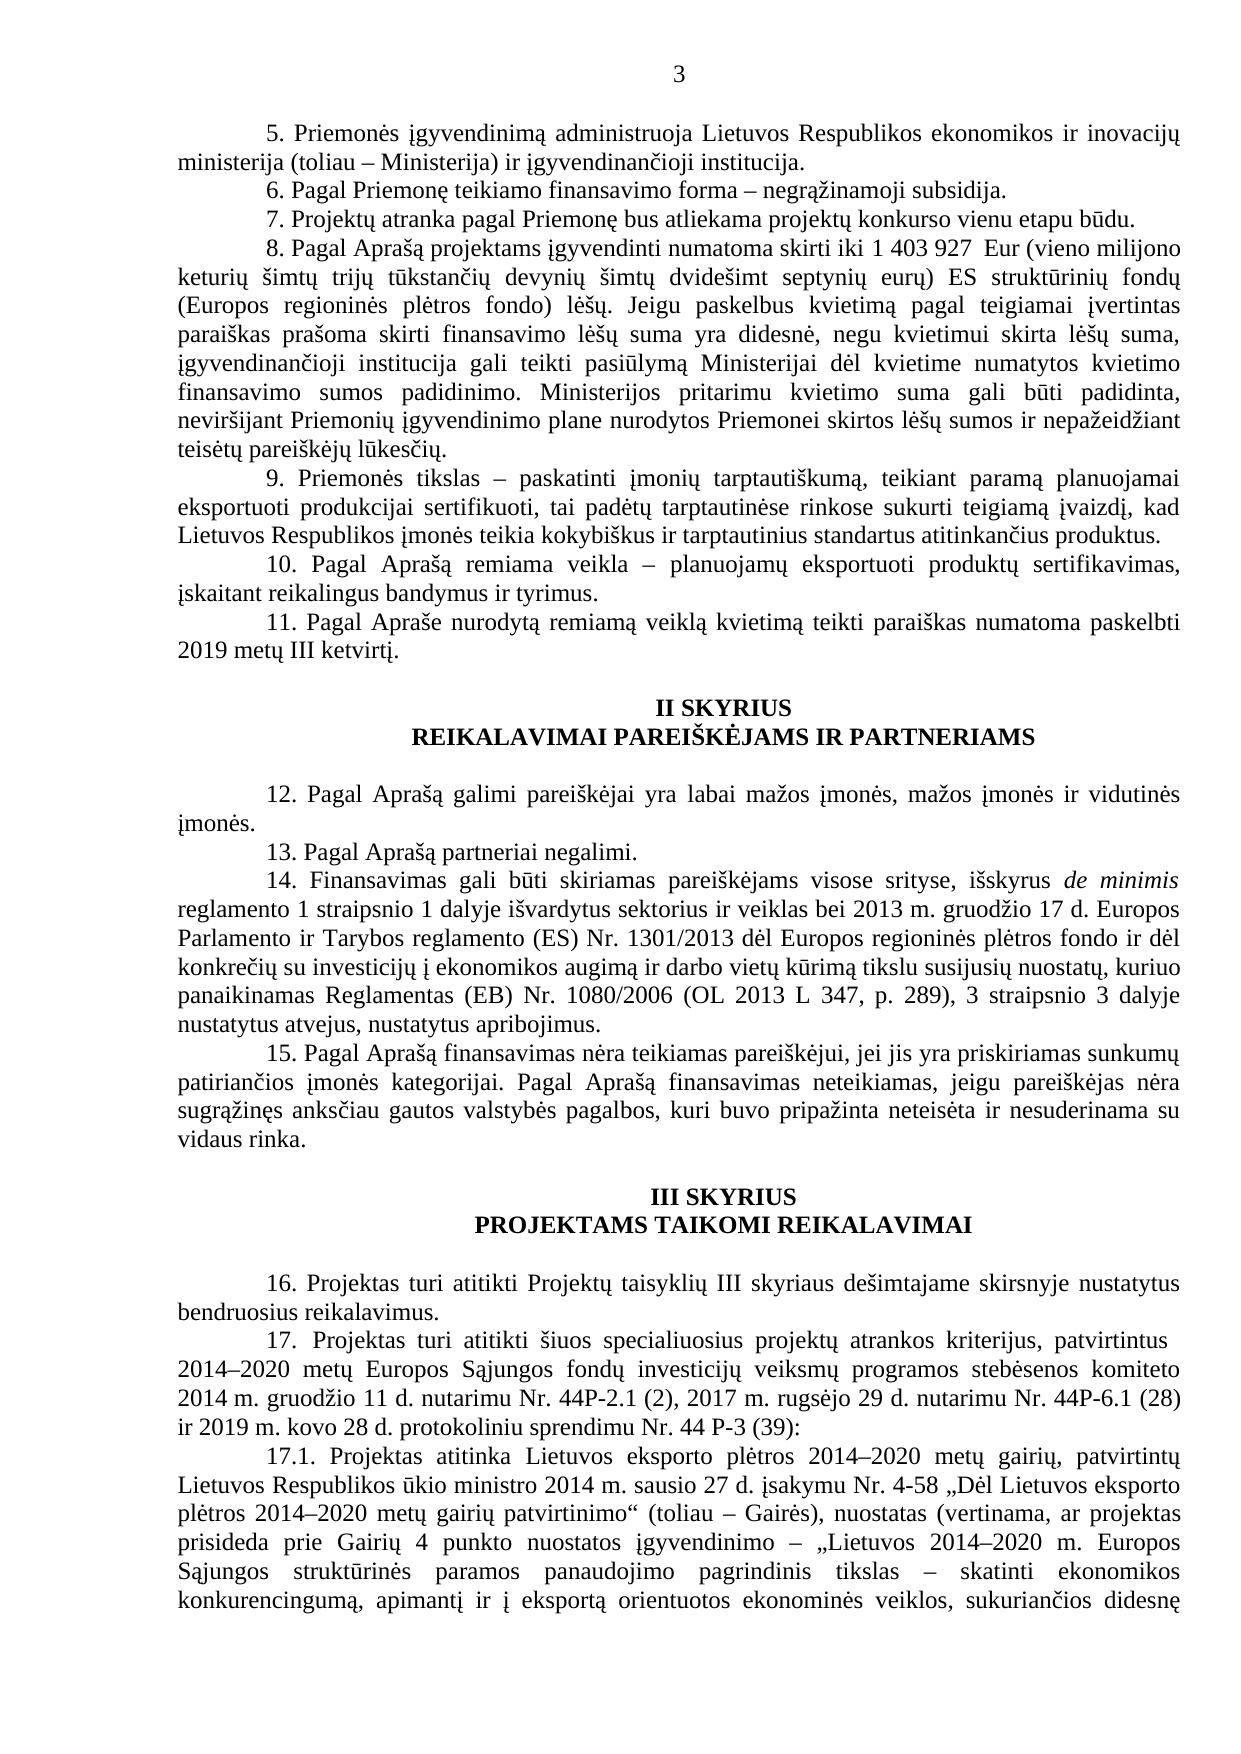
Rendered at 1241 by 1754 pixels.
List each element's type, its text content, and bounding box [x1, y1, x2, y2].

text II SKYRIUS [177, 693, 1181, 722]
text 6. Pagal Priemonę teikiamo finansavimo forma – negrąžinamoji subsidija. [177, 176, 1181, 204]
text 13. Pagal Aprašą partneriai negalimi. [177, 837, 1181, 866]
text 15. Pagal Aprašą finansavimas nėra teikiamas pareiškėjui, jei jis yra priskiriamas sunkumų patiriančios įmonės kategorijai. Pagal Aprašą finansavimas neteikiamas, jeigu pareiškėjas nėra sugrąžinęs anksčiau gautos valstybės pagalbos, kuri buvo pripažinta neteisėta ir nesuderinama su vidaus rinka. [177, 1038, 1181, 1153]
text 8. Pagal Aprašą projektams įgyvendinti numatoma skirti iki 1 403 927 Eur (vieno milijono keturių šimtų trijų tūkstančių devynių šimtų dvidešimt septynių eurų) ES struktūrinių fondų (Europos regioninės plėtros fondo) lėšų. Jeigu paskelbus kvietimą pagal teigiamai įvertintas paraiškas prašoma skirti finansavimo lėšų suma yra didesnė, negu kvietimui skirta lėšų suma, įgyvendinančioji institucija gali teikti pasiūlymą Ministerijai dėl kvietime numatytos kvietimo finansavimo sumos padidinimo. Ministerijos pritarimu kvietimo suma gali būti padidinta, neviršijant Priemonių įgyvendinimo plane nurodytos Priemonei skirtos lėšų sumos ir nepažeidžiant teisėtų pareiškėjų lūkesčių. [177, 233, 1181, 463]
text REIKALAVIMAI PAREIŠKĖJAMS IR PARTNERIAMS [177, 722, 1181, 751]
text 14. Finansavimas gali būti skiriamas pareiškėjams visose srityse, išskyrus de minimis reglamento 1 straipsnio 1 dalyje išvardytus sektorius ir veiklas bei 2013 m. gruodžio 17 d. Europos Parlamento ir Tarybos reglamento (ES) Nr. 1301/2013 dėl Europos regioninės plėtros fondo ir dėl konkrečių su investicijų į ekonomikos augimą ir darbo vietų kūrimą tikslu susijusių nuostatų, kuriuo panaikinamas Reglamentas (EB) Nr. 1080/2006 (OL 2013 L 347, p. 289), 3 straipsnio 3 dalyje nustatytus atvejus, nustatytus apribojimus. [177, 866, 1181, 1038]
text 5. Priemonės įgyvendinimą administruoja Lietuvos Respublikos ekonomikos ir inovacijų ministerija (toliau – Ministerija) ir įgyvendinančioji institucija. [177, 118, 1181, 176]
text 16. Projektas turi atitikti Projektų taisyklių III skyriaus dešimtajame skirsnyje nustatytus bendruosius reikalavimus. [177, 1268, 1181, 1326]
text PROJEKTAMS TAIKOMI REIKALAVIMAI [177, 1211, 1181, 1239]
text 11. Pagal Apraše nurodytą remiamą veiklą kvietimą teikti paraiškas numatoma paskelbti 2019 metų III ketvirtį. [177, 607, 1181, 664]
text 17. Projektas turi atitikti šiuos specialiuosius projektų atrankos kriterijus, patvirtintus 2014–2020 metų Europos Sąjungos fondų investicijų veiksmų programos stebėsenos komiteto 2014 m. gruodžio 11 d. nutarimu Nr. 44P-2.1 (2), 2017 m. rugsėjo 29 d. nutarimu Nr. 44P-6.1 (28) ir 2019 m. kovo 28 d. protokoliniu sprendimu Nr. 44 P-3 (39): [177, 1326, 1181, 1441]
text 10. Pagal Aprašą remiama veikla – planuojamų eksportuoti produktų sertifikavimas, įskaitant reikalingus bandymus ir tyrimus. [177, 549, 1181, 607]
text III SKYRIUS [177, 1182, 1181, 1211]
text 12. Pagal Aprašą galimi pareiškėjai yra labai mažos įmonės, mažos įmonės ir vidutinės įmonės. [177, 779, 1181, 837]
text 17.1. Projektas atitinka Lietuvos eksporto plėtros 2014–2020 metų gairių, patvirtintų Lietuvos Respublikos ūkio ministro 2014 m. sausio 27 d. įsakymu Nr. 4-58 „Dėl Lietuvos eksporto plėtros 2014–2020 metų gairių patvirtinimo“ (toliau – Gairės), nuostatas (vertinama, ar projektas prisideda prie Gairių 4 punkto nuostatos įgyvendinimo – „Lietuvos 2014–2020 m. Europos Sąjungos struktūrinės paramos panaudojimo pagrindinis tikslas – skatinti ekonomikos konkurencingumą, apimantį ir į eksportą orientuotos ekonominės veiklos, sukuriančios didesnę [177, 1441, 1181, 1613]
text 7. Projektų atranka pagal Priemonę bus atliekama projektų konkurso vienu etapu būdu. [177, 204, 1181, 233]
text 9. Priemonės tikslas – paskatinti įmonių tarptautiškumą, teikiant paramą planuojamai eksportuoti produkcijai sertifikuoti, tai padėtų tarptautinėse rinkose sukurti teigiamą įvaizdį, kad Lietuvos Respublikos įmonės teikia kokybiškus ir tarptautinius standartus atitinkančius produktus. [177, 463, 1181, 549]
